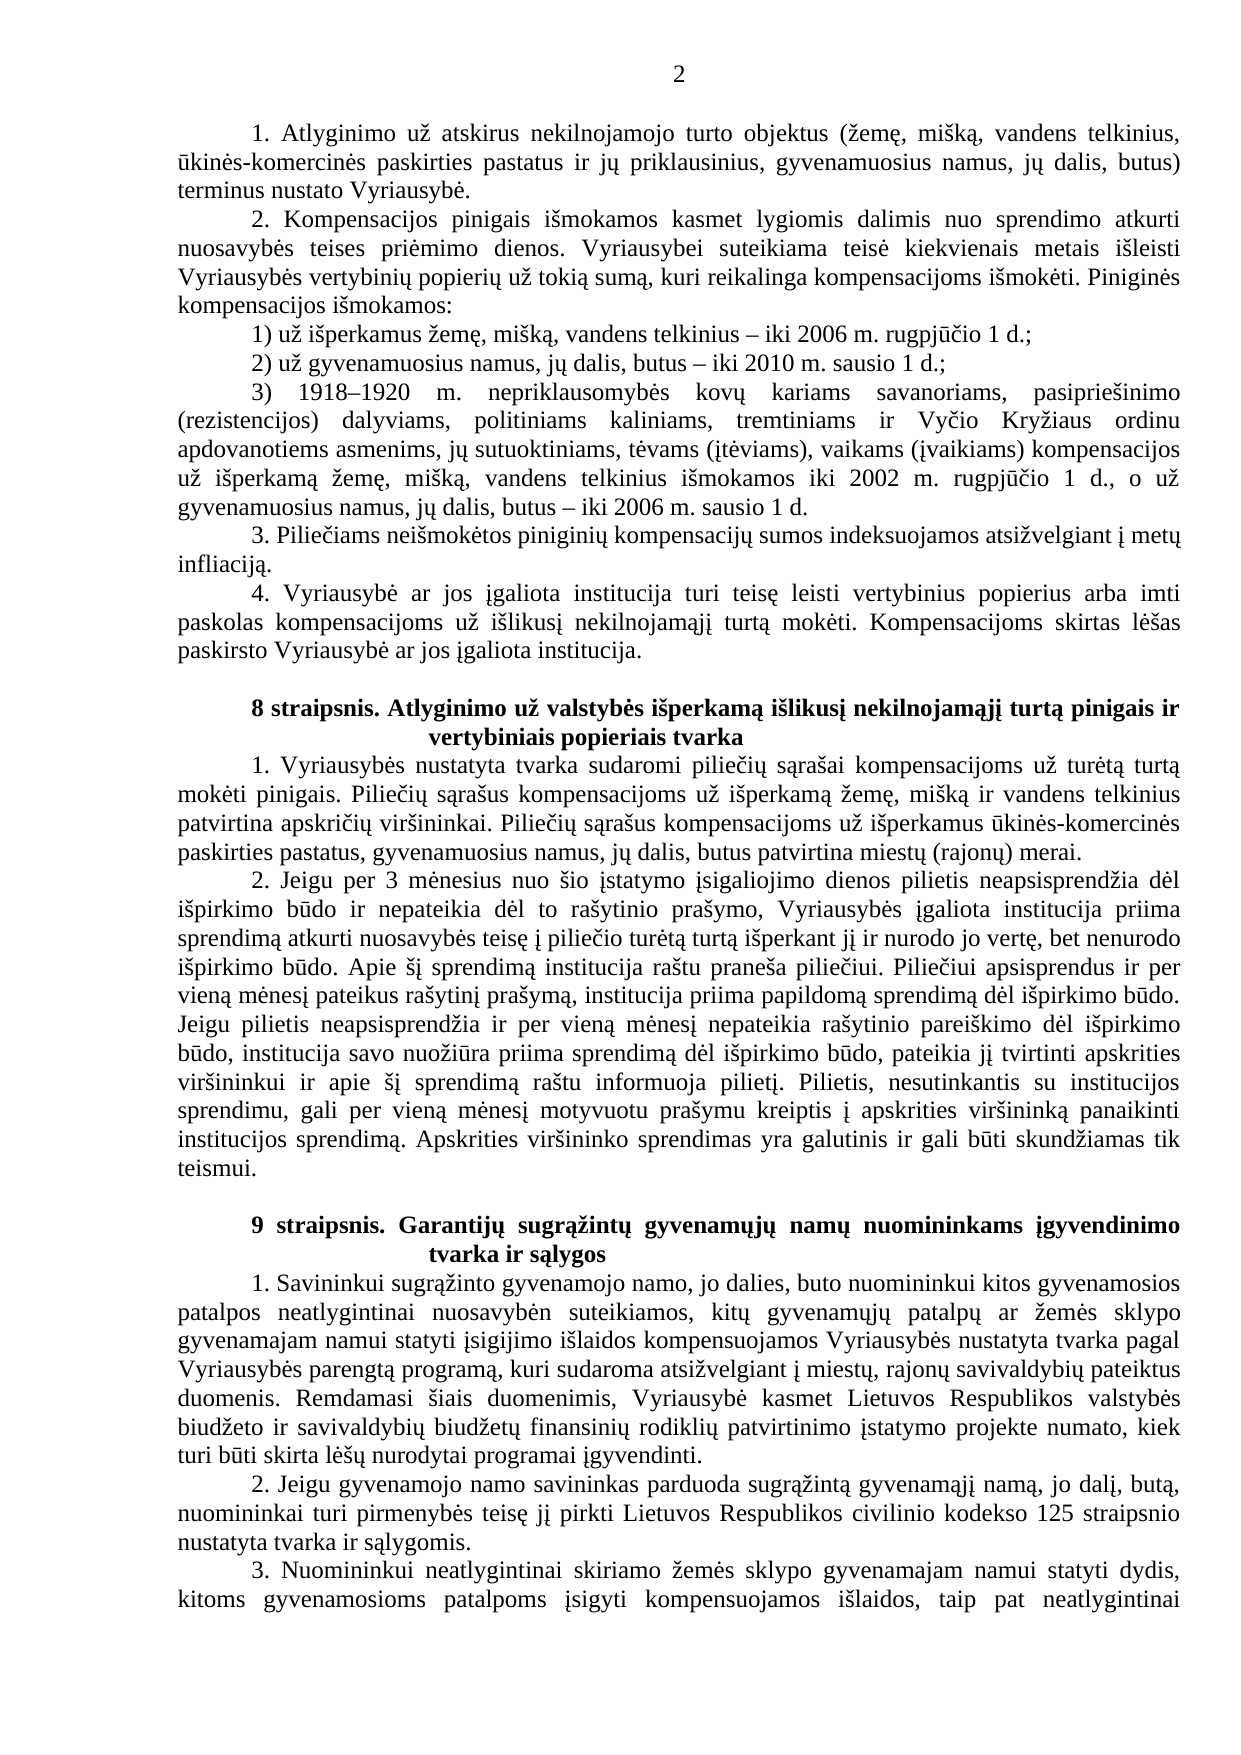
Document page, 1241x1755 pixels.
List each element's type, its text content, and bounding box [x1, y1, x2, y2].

text 3. Piliečiams neišmokėtos piniginių kompensacijų sumos indeksuojamos atsižvelgiant į metų infliaciją. [177, 521, 1181, 578]
text 3. Nuomininkui neatlygintinai skiriamo žemės sklypo gyvenamajam namui statyti dydis, kitoms gyvenamosioms patalpoms įsigyti kompensuojamos išlaidos, taip pat neatlygintinai [177, 1556, 1181, 1613]
text 9 straipsnis. Garantijų sugrąžintų gyvenamųjų namų nuomininkams įgyvendinimo tvarka ir sąlygos [251, 1211, 1181, 1268]
text 8 straipsnis. Atlyginimo už valstybės išperkamą išlikusį nekilnojamąjį turtą pinigais ir vertybiniais popieriais tvarka [251, 693, 1181, 751]
text 4. Vyriausybė ar jos įgaliota institucija turi teisę leisti vertybinius popierius arba imti paskolas kompensacijoms už išlikusį nekilnojamąjį turtą mokėti. Kompensacijoms skirtas lėšas paskirsto Vyriausybė ar jos įgaliota institucija. [177, 578, 1181, 664]
text 2. Jeigu gyvenamojo namo savininkas parduoda sugrąžintą gyvenamąjį namą, jo dalį, butą, nuomininkai turi pirmenybės teisę jį pirkti Lietuvos Respublikos civilinio kodekso 125 straipsnio nustatyta tvarka ir sąlygomis. [177, 1469, 1181, 1556]
text 2. Kompensacijos pinigais išmokamos kasmet lygiomis dalimis nuo sprendimo atkurti nuosavybės teises priėmimo dienos. Vyriausybei suteikiama teisė kiekvienais metais išleisti Vyriausybės vertybinių popierių už tokią sumą, kuri reikalinga kompensacijoms išmokėti. Piniginės kompensacijos išmokamos: [177, 204, 1181, 319]
text 2. Jeigu per 3 mėnesius nuo šio įstatymo įsigaliojimo dienos pilietis neapsisprendžia dėl išpirkimo būdo ir nepateikia dėl to rašytinio prašymo, Vyriausybės įgaliota institucija priima sprendimą atkurti nuosavybės teisę į piliečio turėtą turtą išperkant jį ir nurodo jo vertę, bet nenurodo išpirkimo būdo. Apie šį sprendimą institucija raštu praneša piliečiui. Piliečiui apsisprendus ir per vieną mėnesį pateikus rašytinį prašymą, institucija priima papildomą sprendimą dėl išpirkimo būdo. Jeigu pilietis neapsisprendžia ir per vieną mėnesį nepateikia rašytinio pareiškimo dėl išpirkimo būdo, institucija savo nuožiūra priima sprendimą dėl išpirkimo būdo, pateikia jį tvirtinti apskrities viršininkui ir apie šį sprendimą raštu informuoja pilietį. Pilietis, nesutinkantis su institucijos sprendimu, gali per vieną mėnesį motyvuotu prašymu kreiptis į apskrities viršininką panaikinti institucijos sprendimą. Apskrities viršininko sprendimas yra galutinis ir gali būti skundžiamas tik teismui. [177, 866, 1181, 1182]
text 1. Savininkui sugrąžinto gyvenamojo namo, jo dalies, buto nuomininkui kitos gyvenamosios patalpos neatlygintinai nuosavybėn suteikiamos, kitų gyvenamųjų patalpų ar žemės sklypo gyvenamajam namui statyti įsigijimo išlaidos kompensuojamos Vyriausybės nustatyta tvarka pagal Vyriausybės parengtą programą, kuri sudaroma atsižvelgiant į miestų, rajonų savivaldybių pateiktus duomenis. Remdamasi šiais duomenimis, Vyriausybė kasmet Lietuvos Respublikos valstybės biudžeto ir savivaldybių biudžetų finansinių rodiklių patvirtinimo įstatymo projekte numato, kiek turi būti skirta lėšų nurodytai programai įgyvendinti. [177, 1268, 1181, 1469]
text 1. Atlyginimo už atskirus nekilnojamojo turto objektus (žemę, mišką, vandens telkinius, ūkinės-komercinės paskirties pastatus ir jų priklausinius, gyvenamuosius namus, jų dalis, butus) terminus nustato Vyriausybė. [177, 118, 1181, 204]
text 1. Vyriausybės nustatyta tvarka sudaromi piliečių sąrašai kompensacijoms už turėtą turtą mokėti pinigais. Piliečių sąrašus kompensacijoms už išperkamą žemę, mišką ir vandens telkinius patvirtina apskričių viršininkai. Piliečių sąrašus kompensacijoms už išperkamus ūkinės-komercinės paskirties pastatus, gyvenamuosius namus, jų dalis, butus patvirtina miestų (rajonų) merai. [177, 751, 1181, 866]
text 2) už gyvenamuosius namus, jų dalis, butus – iki 2010 m. sausio 1 d.; [177, 348, 1181, 377]
text 1) už išperkamus žemę, mišką, vandens telkinius – iki 2006 m. rugpjūčio 1 d.; [177, 319, 1181, 348]
text 3) 1918–1920 m. nepriklausomybės kovų kariams savanoriams, pasipriešinimo (rezistencijos) dalyviams, politiniams kaliniams, tremtiniams ir Vyčio Kryžiaus ordinu apdovanotiems asmenims, jų sutuoktiniams, tėvams (įtėviams), vaikams (įvaikiams) kompensacijos už išperkamą žemę, mišką, vandens telkinius išmokamos iki 2002 m. rugpjūčio 1 d., o už gyvenamuosius namus, jų dalis, butus – iki 2006 m. sausio 1 d. [177, 377, 1181, 521]
